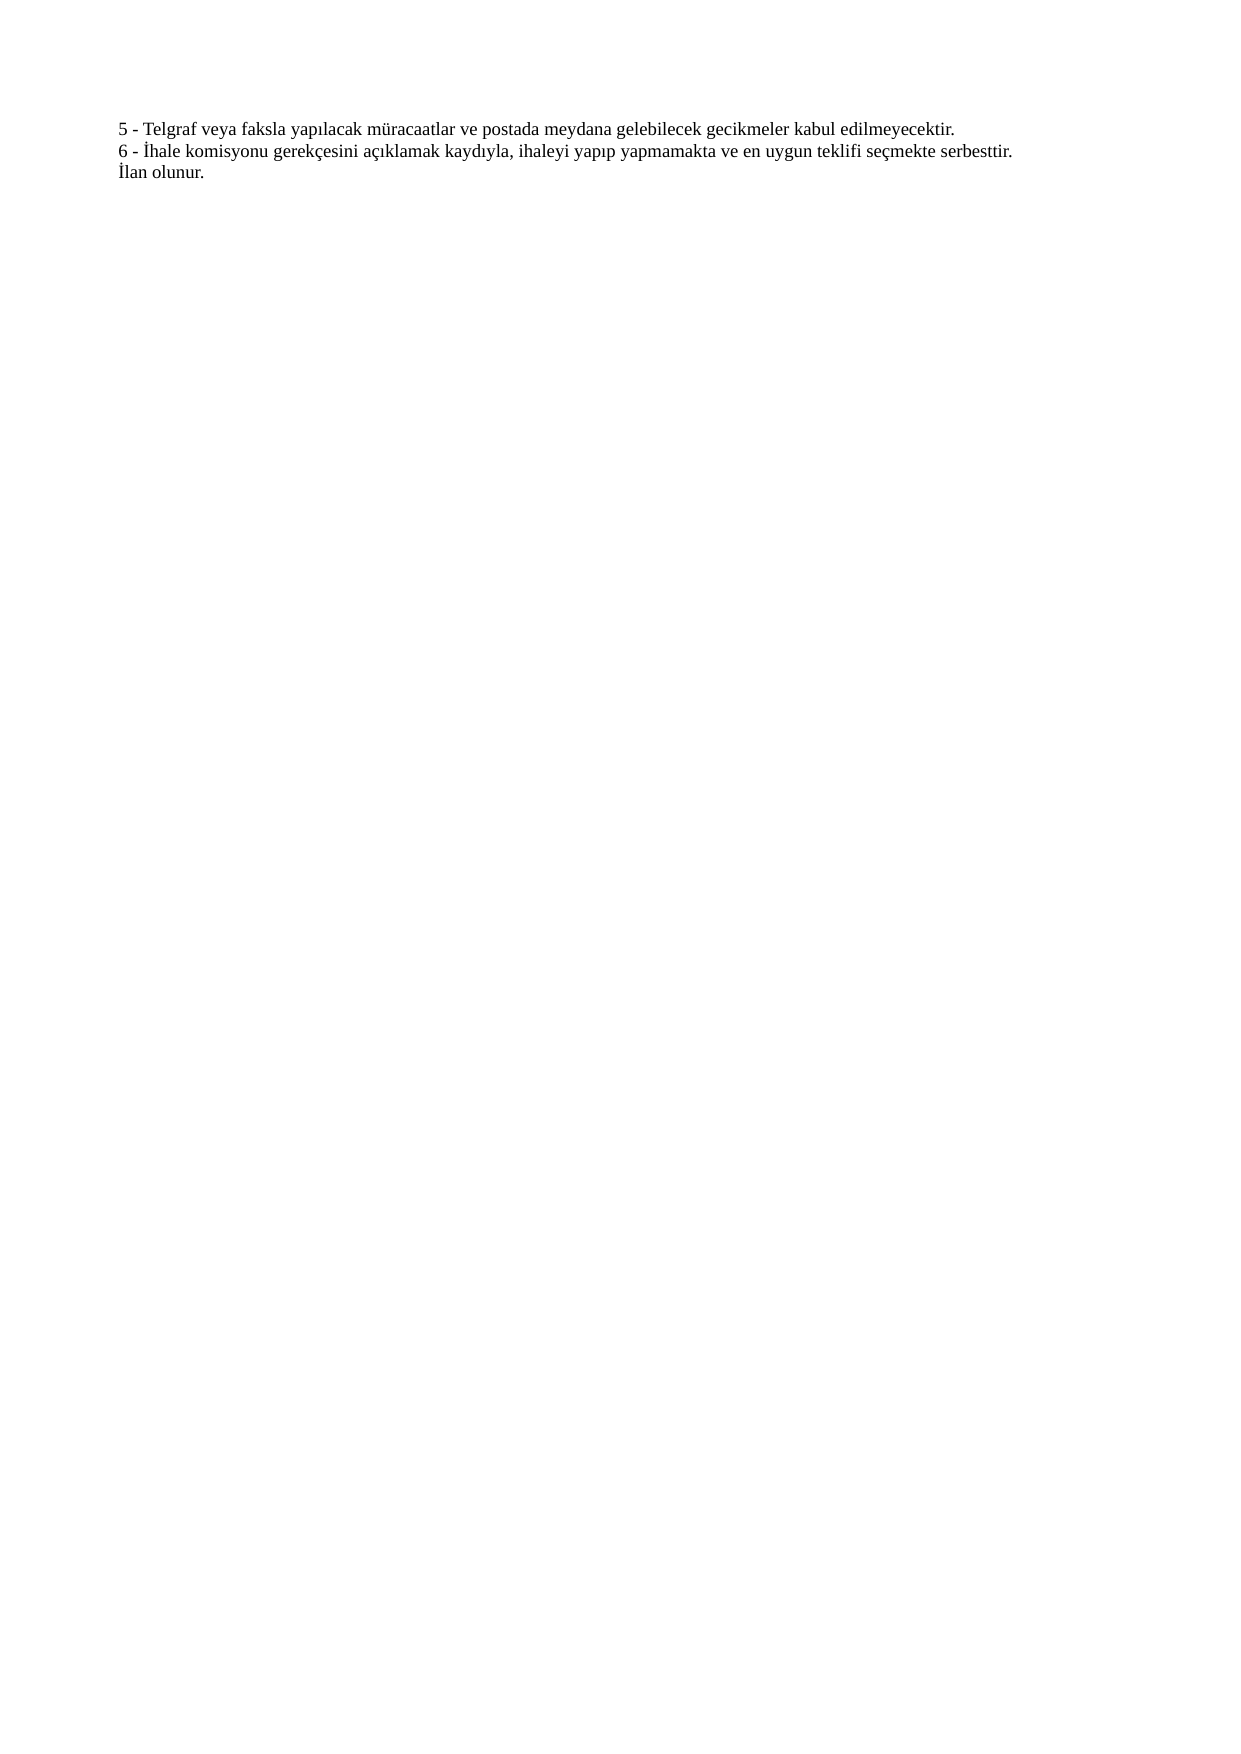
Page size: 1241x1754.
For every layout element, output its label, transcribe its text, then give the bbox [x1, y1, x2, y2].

text 6 - İhale komisyonu gerekçesini açıklamak kaydıyla, ihaleyi yapıp yapmamakta ve en uygun teklifi seçmekte serbesttir. [118, 140, 1122, 161]
text 5 - Telgraf veya faksla yapılacak müracaatlar ve postada meydana gelebilecek gecikmeler kabul edilmeyecektir. [118, 118, 1122, 140]
text İlan olunur. [118, 161, 1122, 183]
